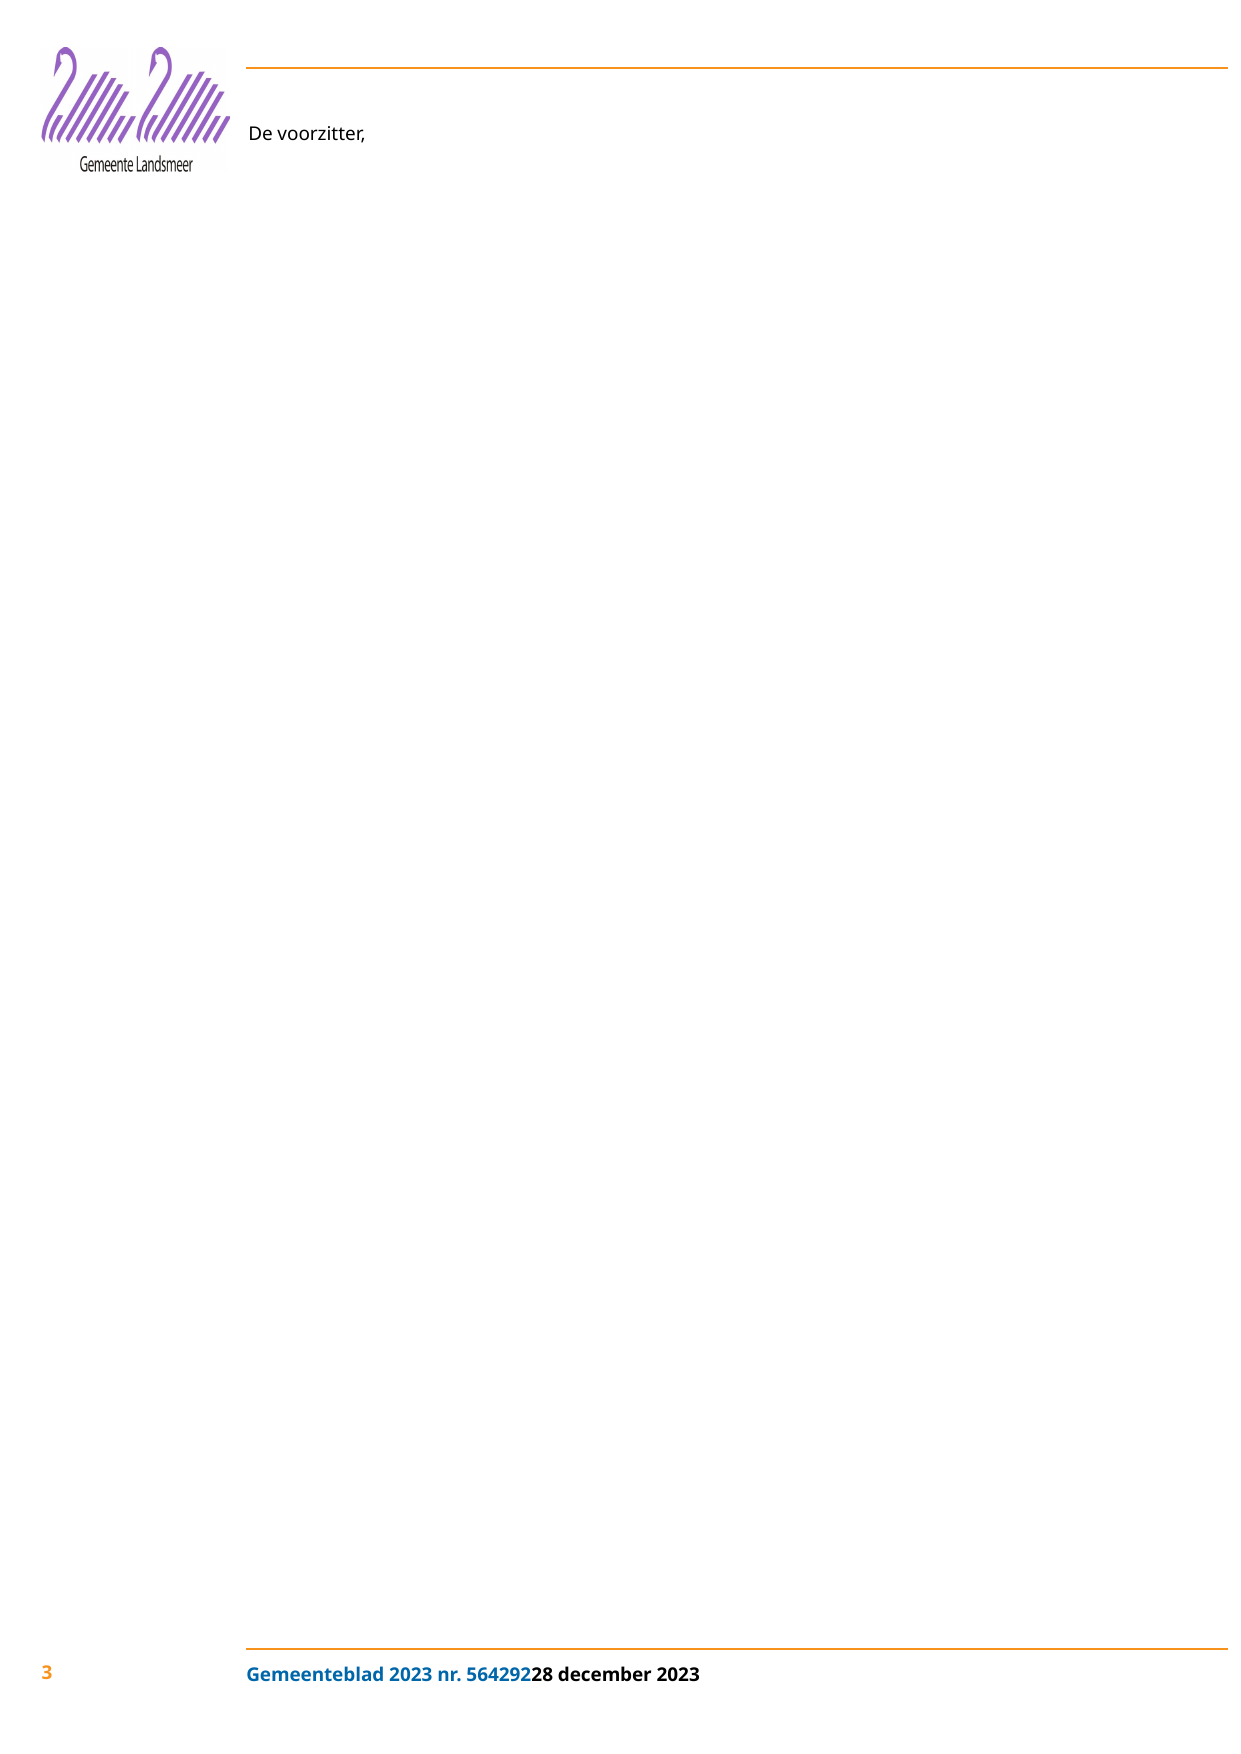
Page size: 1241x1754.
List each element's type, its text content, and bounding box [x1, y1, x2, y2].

picture [41, 47, 231, 172]
text De voorzitter, [248, 121, 1152, 146]
